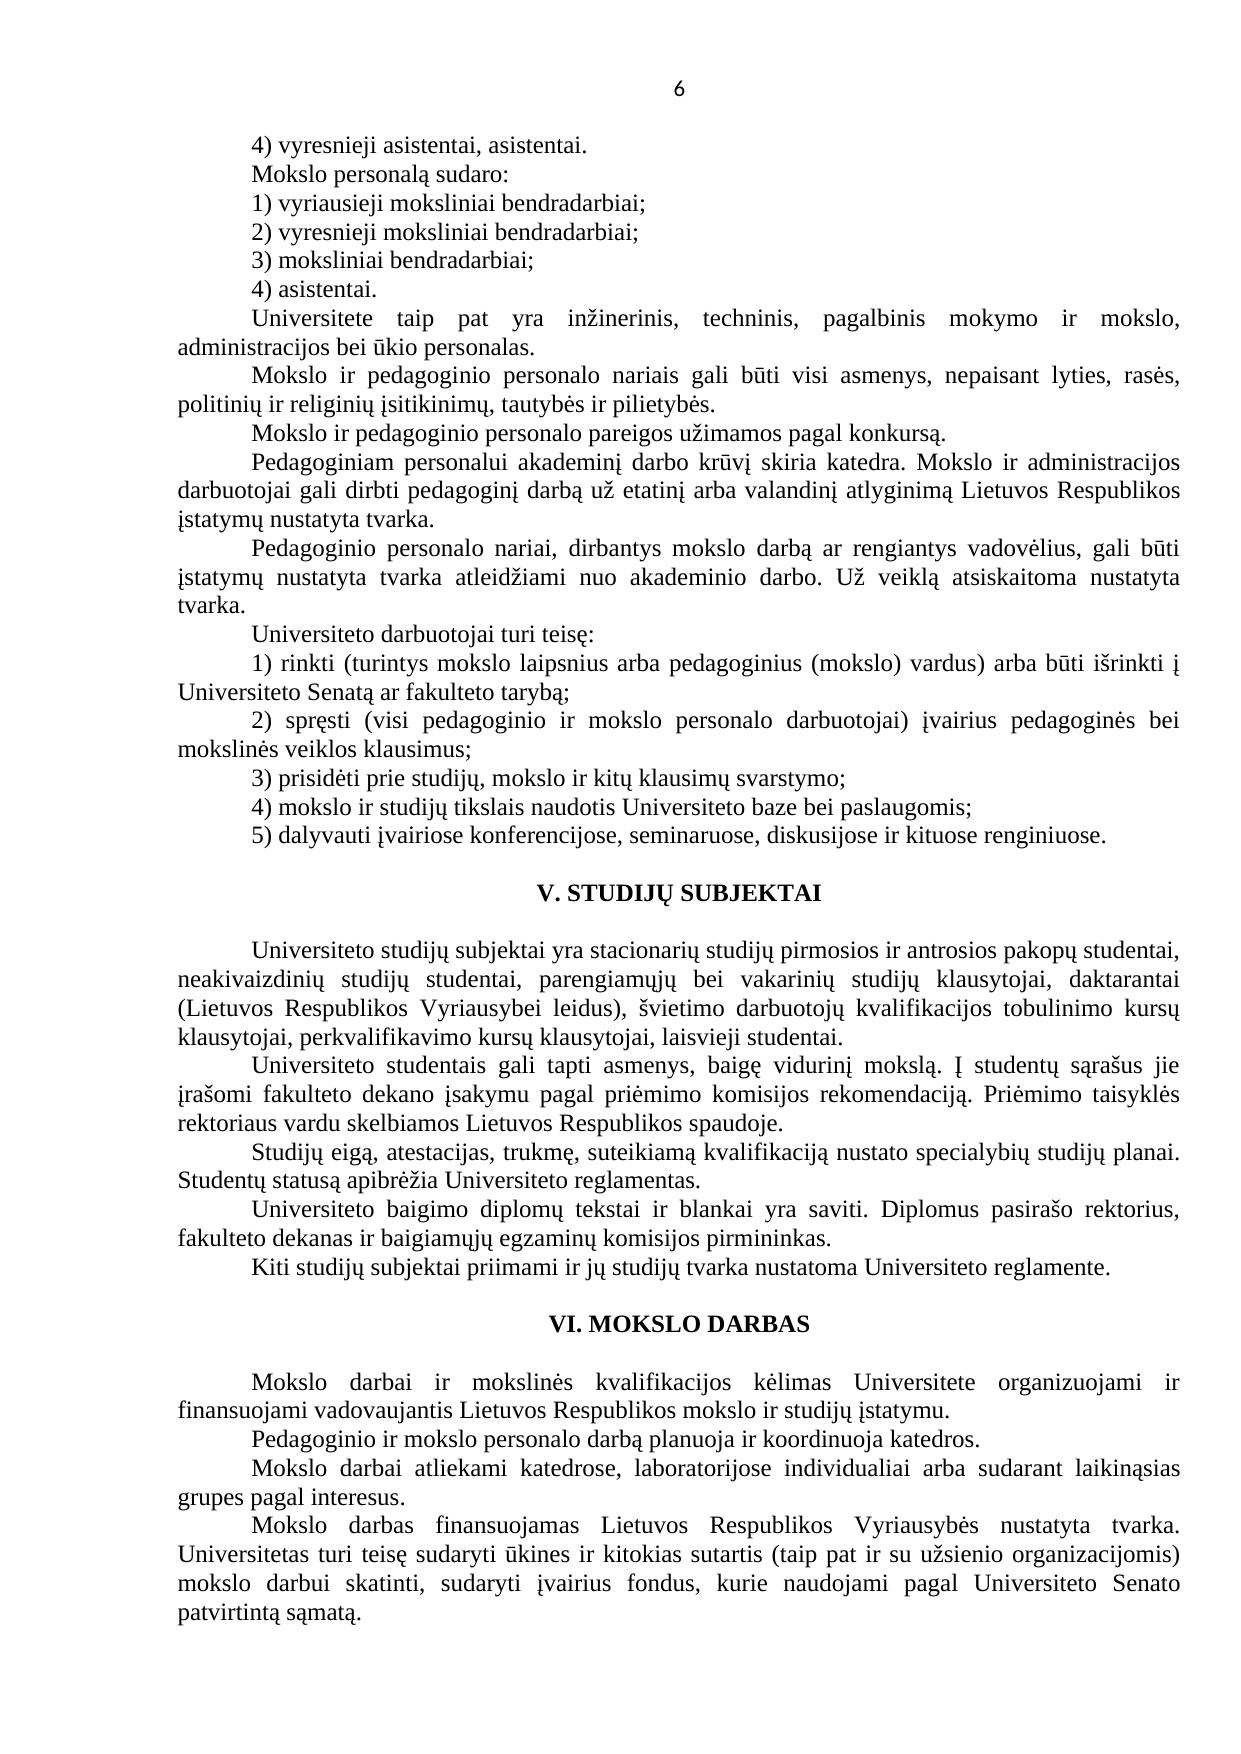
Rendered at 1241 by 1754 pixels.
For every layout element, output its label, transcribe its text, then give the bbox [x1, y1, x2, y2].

text 4) asistentai. [177, 274, 1181, 303]
text 4) vyresnieji asistentai, asistentai. [177, 131, 1181, 159]
text 3) prisidėti prie studijų, mokslo ir kitų klausimų svarstymo; [177, 763, 1181, 792]
text 2) vyresnieji moksliniai bendradarbiai; [177, 217, 1181, 246]
text Universiteto baigimo diplomų tekstai ir blankai yra saviti. Diplomus pasirašo rektorius, fakulteto dekanas ir baigiamųjų egzaminų komisijos pirmininkas. [177, 1194, 1181, 1252]
text Mokslo ir pedagoginio personalo pareigos užimamos pagal konkursą. [177, 418, 1181, 447]
text Pedagoginio personalo nariai, dirbantys mokslo darbą ar rengiantys vadovėlius, gali būti įstatymų nustatyta tvarka atleidžiami nuo akademinio darbo. Už veiklą atsiskaitoma nustatyta tvarka. [177, 533, 1181, 619]
text 3) moksliniai bendradarbiai; [177, 246, 1181, 274]
text Universiteto darbuotojai turi teisę: [177, 619, 1181, 648]
text Universiteto studijų subjektai yra stacionarių studijų pirmosios ir antrosios pakopų studentai, neakivaizdinių studijų studentai, parengiamųjų bei vakarinių studijų klausytojai, daktarantai (Lietuvos Respublikos Vyriausybei leidus), švietimo darbuotojų kvalifikacijos tobulinimo kursų klausytojai, perkvalifikavimo kursų klausytojai, laisvieji studentai. [177, 936, 1181, 1051]
text Studijų eigą, atestacijas, trukmę, suteikiamą kvalifikaciją nustato specialybių studijų planai. Studentų statusą apibrėžia Universiteto reglamentas. [177, 1137, 1181, 1194]
text 4) mokslo ir studijų tikslais naudotis Universiteto baze bei paslaugomis; [177, 792, 1181, 821]
text Pedagoginiam personalui akademinį darbo krūvį skiria katedra. Mokslo ir administracijos darbuotojai gali dirbti pedagoginį darbą už etatinį arba valandinį atlyginimą Lietuvos Respublikos įstatymų nustatyta tvarka. [177, 447, 1181, 533]
text 1) vyriausieji moksliniai bendradarbiai; [177, 188, 1181, 217]
text Mokslo darbai ir mokslinės kvalifikacijos kėlimas Universitete organizuojami ir finansuojami vadovaujantis Lietuvos Respublikos mokslo ir studijų įstatymu. [177, 1367, 1181, 1424]
text Mokslo personalą sudaro: [177, 159, 1181, 188]
text 5) dalyvauti įvairiose konferencijose, seminaruose, diskusijose ir kituose renginiuose. [177, 821, 1181, 849]
text 2) spręsti (visi pedagoginio ir mokslo personalo darbuotojai) įvairius pedagoginės bei mokslinės veiklos klausimus; [177, 706, 1181, 763]
text VI. MOKSLO DARBAS [177, 1309, 1181, 1338]
text Mokslo darbai atliekami katedrose, laboratorijose individualiai arba sudarant laikinąsias grupes pagal interesus. [177, 1453, 1181, 1511]
text Universitete taip pat yra inžinerinis, techninis, pagalbinis mokymo ir mokslo, administracijos bei ūkio personalas. [177, 303, 1181, 361]
text Kiti studijų subjektai priimami ir jų studijų tvarka nustatoma Universiteto reglamente. [177, 1252, 1181, 1281]
text Mokslo ir pedagoginio personalo nariais gali būti visi asmenys, nepaisant lyties, rasės, politinių ir religinių įsitikinimų, tautybės ir pilietybės. [177, 361, 1181, 418]
text Universiteto studentais gali tapti asmenys, baigę vidurinį mokslą. Į studentų sąrašus jie įrašomi fakulteto dekano įsakymu pagal priėmimo komisijos rekomendaciją. Priėmimo taisyklės rektoriaus vardu skelbiamos Lietuvos Respublikos spaudoje. [177, 1051, 1181, 1137]
text Mokslo darbas finansuojamas Lietuvos Respublikos Vyriausybės nustatyta tvarka. Universitetas turi teisę sudaryti ūkines ir kitokias sutartis (taip pat ir su užsienio organizacijomis) mokslo darbui skatinti, sudaryti įvairius fondus, kurie naudojami pagal Universiteto Senato patvirtintą sąmatą. [177, 1511, 1181, 1626]
text V. STUDIJŲ SUBJEKTAI [177, 878, 1181, 907]
text 1) rinkti (turintys mokslo laipsnius arba pedagoginius (mokslo) vardus) arba būti išrinkti į Universiteto Senatą ar fakulteto tarybą; [177, 648, 1181, 706]
text Pedagoginio ir mokslo personalo darbą planuoja ir koordinuoja katedros. [177, 1424, 1181, 1453]
